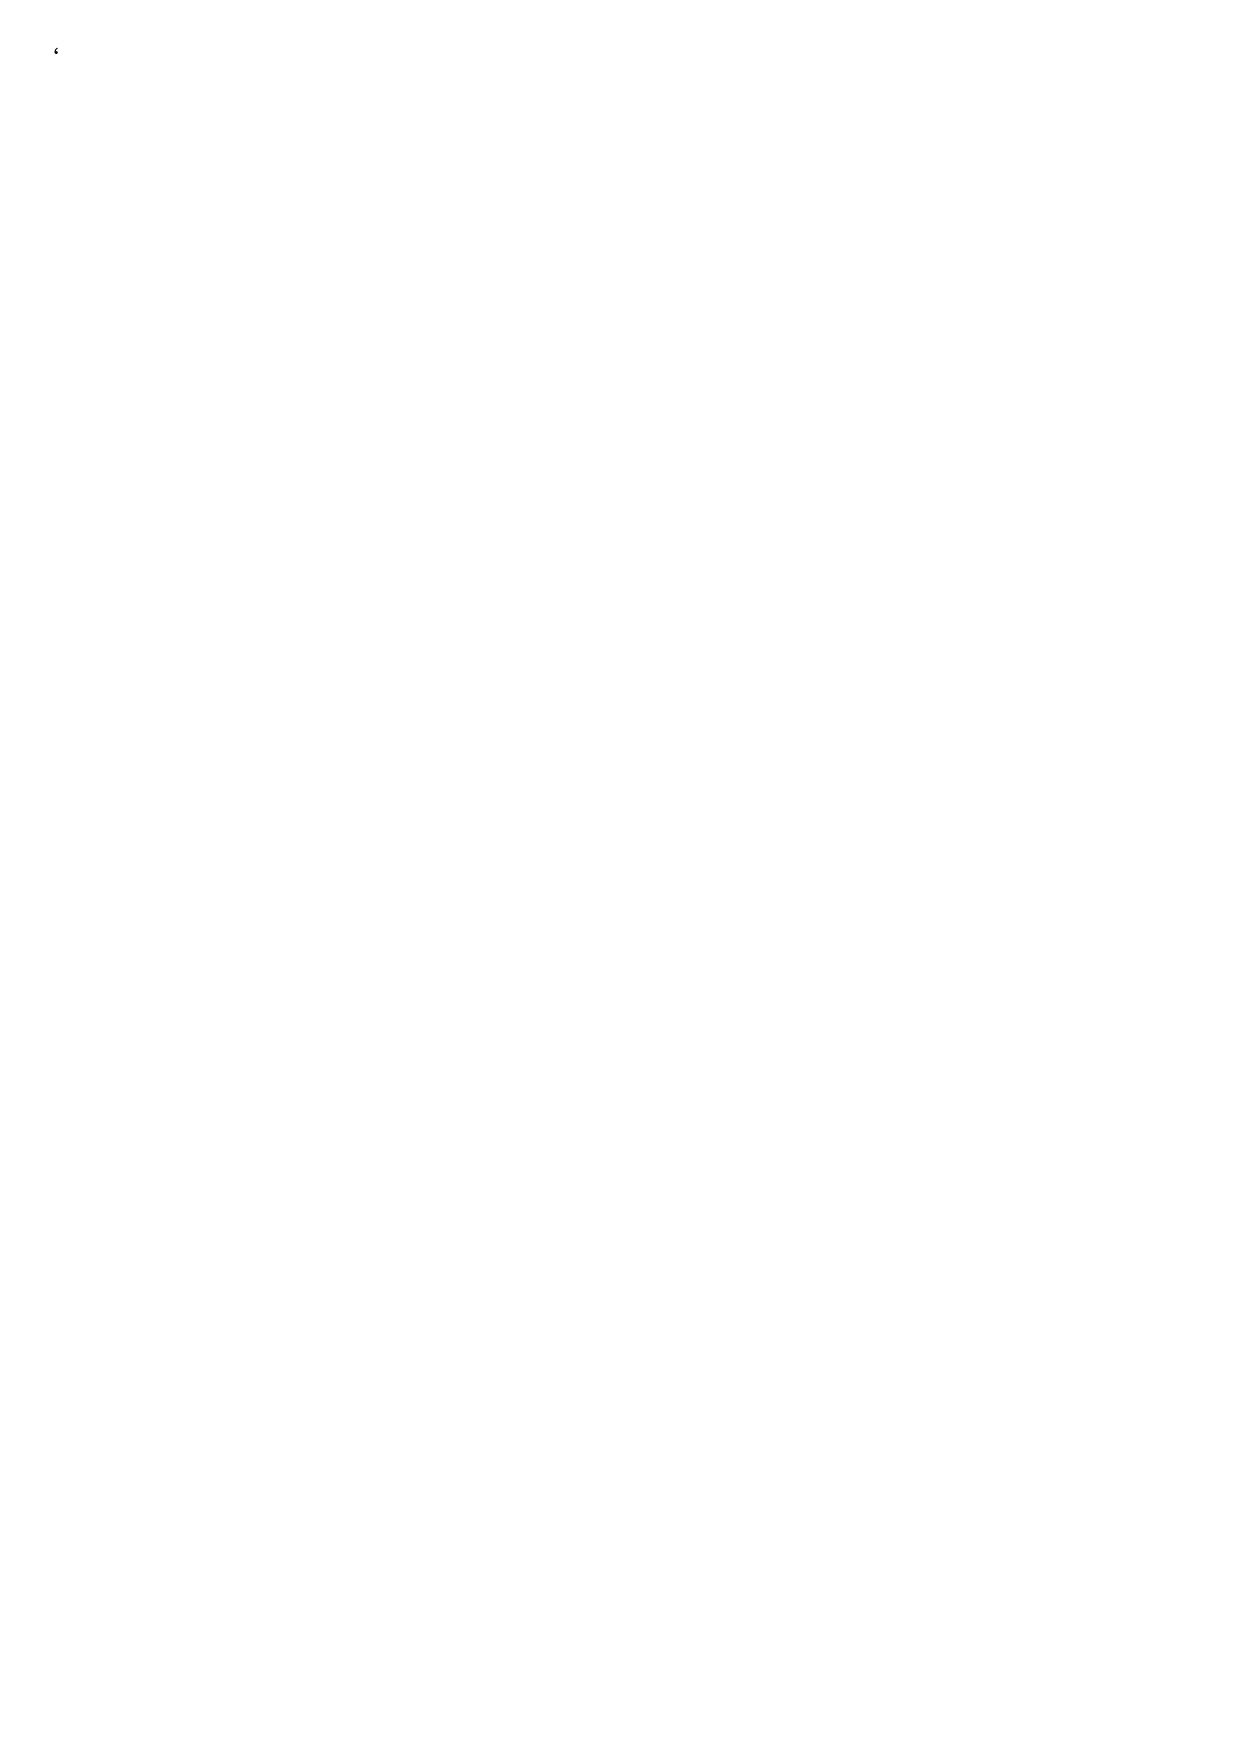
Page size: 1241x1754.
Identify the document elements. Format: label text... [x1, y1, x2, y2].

text ‘ [36, 47, 1201, 72]
